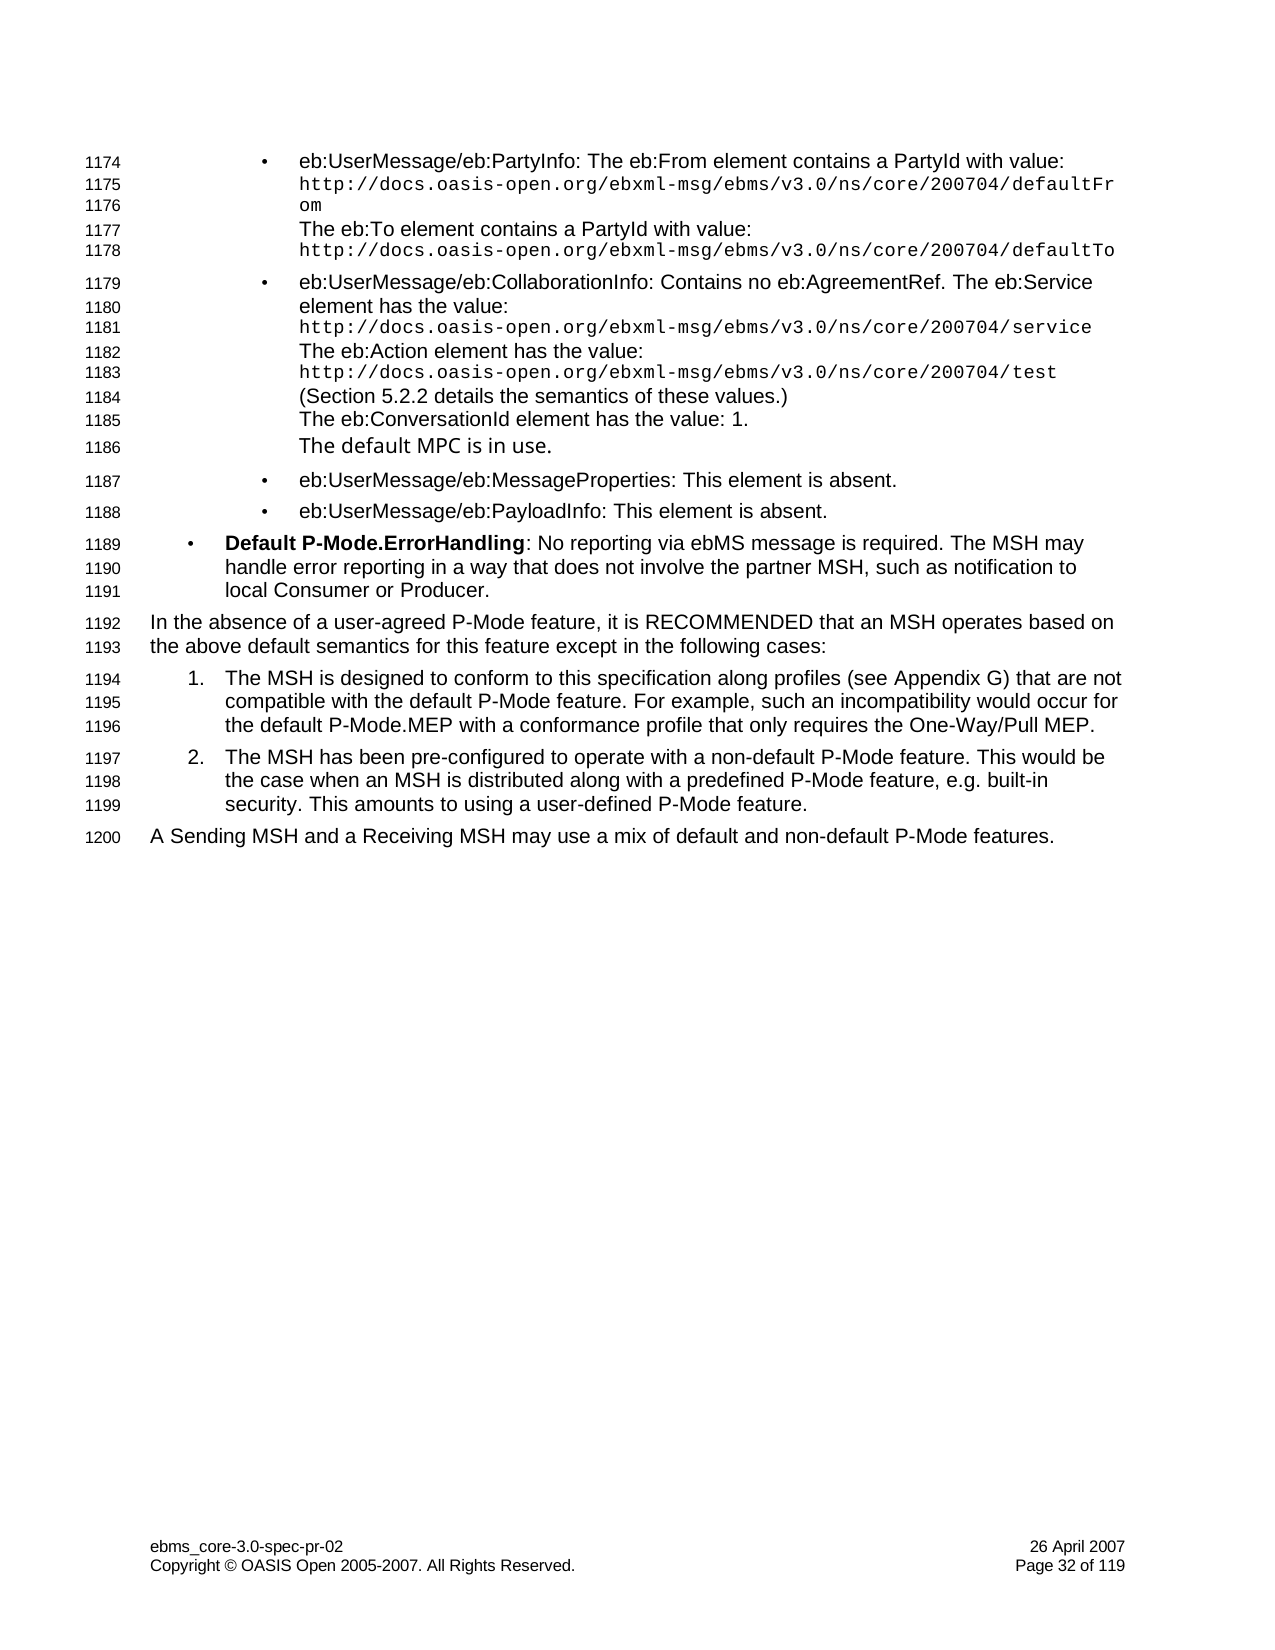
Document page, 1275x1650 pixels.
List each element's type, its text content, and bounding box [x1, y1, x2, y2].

list eb:UserMessage/eb:PartyInfo: The eb:From element contains a PartyId with value: http://docs.oasis-open.org/ebxml-msg/ebms/v3.0/ns/core/200704/defaultFrom The eb:To element contains a PartyId with value: http://docs.oasis-open.org/ebxml-msg/ebms/v3.0/ns/core/200704/defaultTo [261, 150, 1125, 262]
list eb:UserMessage/eb:PayloadInfo: This element is absent. [261, 500, 1125, 523]
list eb:UserMessage/eb:CollaborationInfo: Contains no eb:AgreementRef. The eb:Service element has the value: http://docs.oasis-open.org/ebxml-msg/ebms/v3.0/ns/core/200704/service The eb:Action element has the value: http://docs.oasis-open.org/ebxml-msg/ebms/v3.0/ns/core/200704/test (Section 5.2.2 details the semantics of these values.) The eb:ConversationId element has the value: 1. The default MPC is in use. [261, 271, 1125, 460]
list The MSH has been pre-configured to operate with a non-default P-Mode feature. This would be the case when an MSH is distributed along with a predefined P-Mode feature, e.g. built-in security. This amounts to using a user-defined P-Mode feature. [187, 745, 1125, 816]
list The MSH is designed to conform to this specification along profiles (see Appendix G) that are not compatible with the default P-Mode feature. For example, such an incompatibility would occur for the default P-Mode.MEP with a conformance profile that only requires the One-Way/Pull MEP. [187, 666, 1125, 737]
list eb:UserMessage/eb:MessageProperties: This element is absent. [261, 468, 1125, 492]
text A Sending MSH and a Receiving MSH may use a mix of default and non-default P-Mode features. [150, 824, 1125, 848]
list Default P-Mode.ErrorHandling: No reporting via ebMS message is required. The MSH may handle error reporting in a way that does not involve the partner MSH, such as notification to local Consumer or Producer. [187, 532, 1125, 602]
text In the absence of a user-agreed P-Mode feature, it is RECOMMENDED that an MSH operates based on the above default semantics for this feature except in the following cases: [150, 611, 1125, 658]
